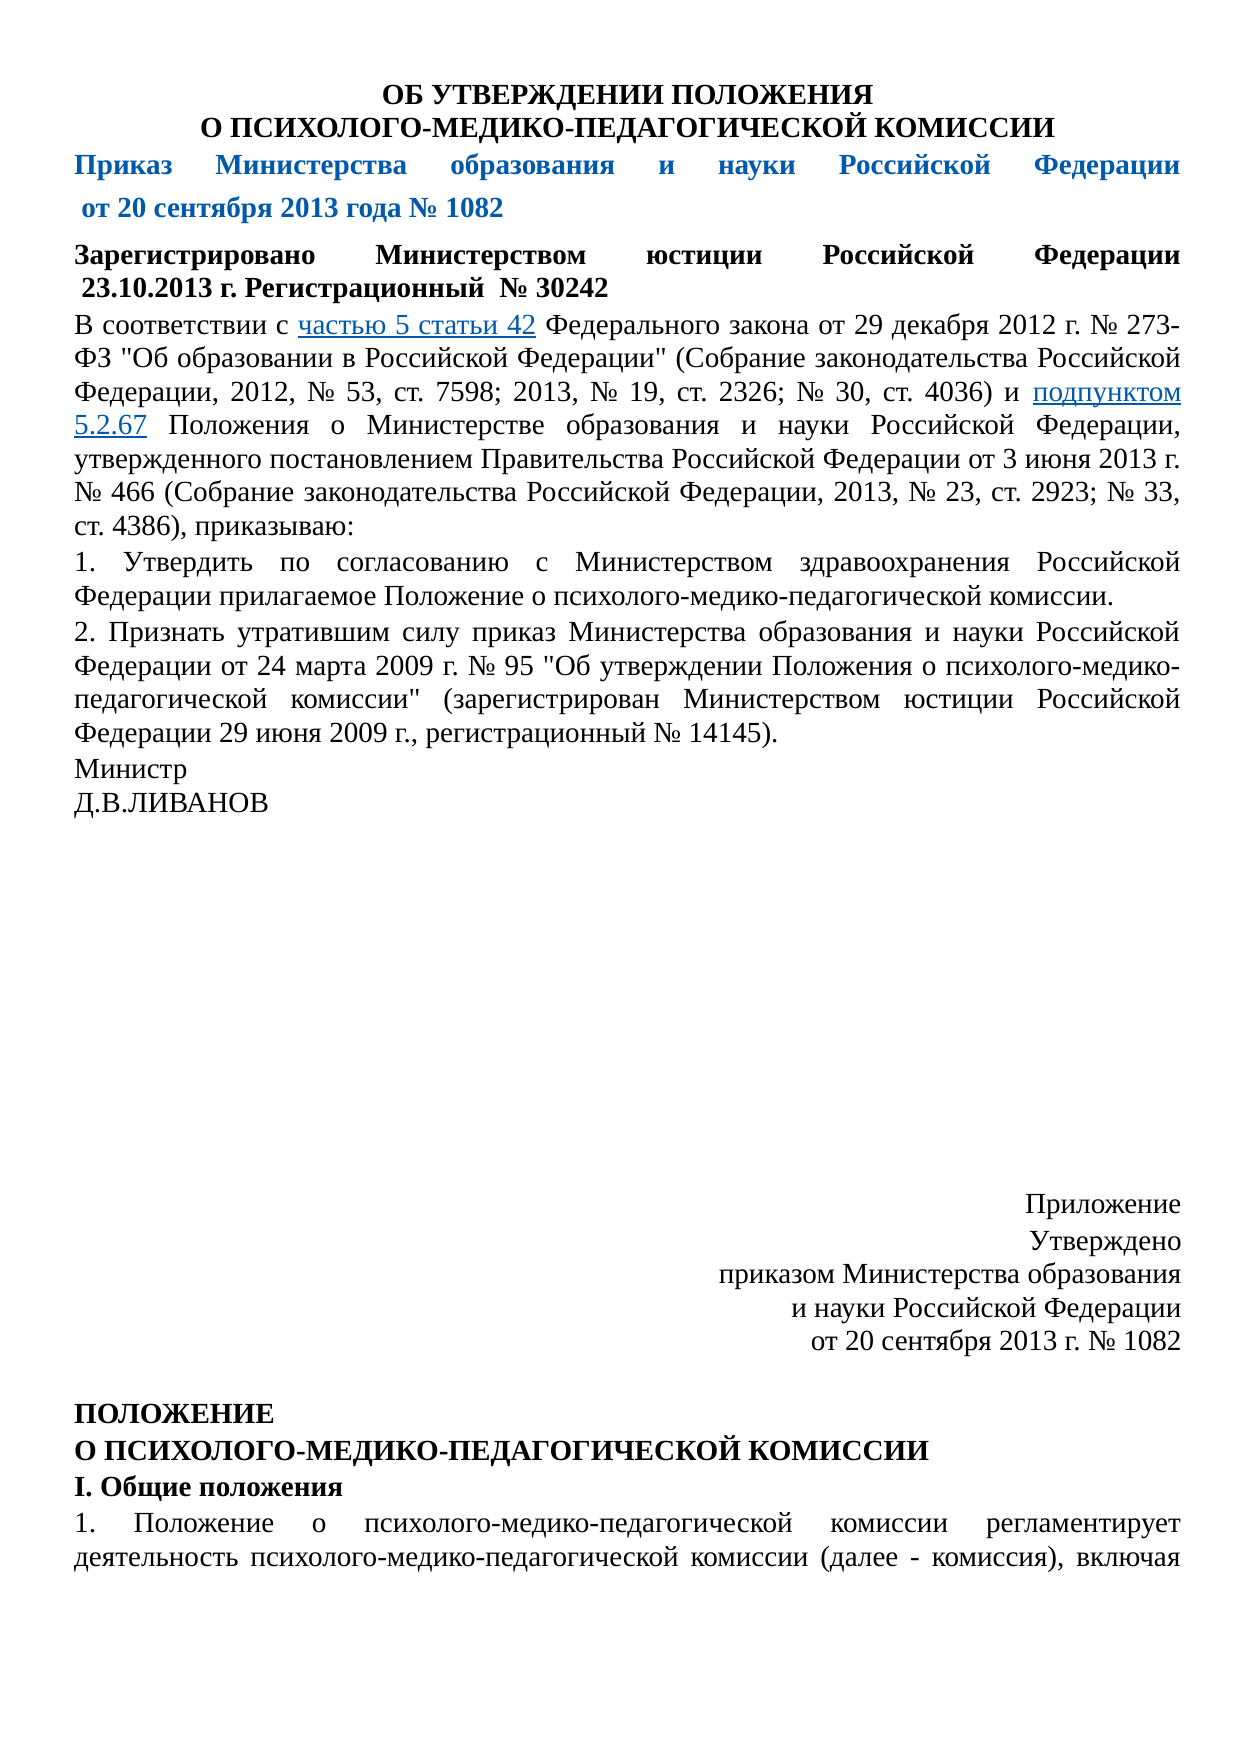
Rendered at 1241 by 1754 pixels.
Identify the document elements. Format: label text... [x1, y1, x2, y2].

text Зарегистрировано Министерством юстиции Российской Федерации 23.10.2013 г. Регистрационный № 30242 [74, 237, 1181, 304]
text I. Общие положения [74, 1469, 1181, 1503]
text Приложение [74, 1186, 1181, 1220]
text Приказ Министерства образования и науки Российской Федерации от 20 сентября 2013 года № 1082 [74, 147, 1181, 224]
text В соответствии с частью 5 статьи 42 Федерального закона от 29 декабря 2012 г. № 273-ФЗ "Об образовании в Российской Федерации" (Собрание законодательства Российской Федерации, 2012, № 53, ст. 7598; 2013, № 19, ст. 2326; № 30, ст. 4036) и подпунктом 5.2.67 Положения о Министерстве образования и науки Российской Федерации, утвержденного постановлением Правительства Российской Федерации от 3 июня 2013 г. № 466 (Собрание законодательства Российской Федерации, 2013, № 23, ст. 2923; № 33, ст. 4386), приказываю: [74, 307, 1181, 542]
text 1. Положение о психолого-медико-педагогической комиссии регламентирует деятельность психолого-медико-педагогической комиссии (далее - комиссия), включая [74, 1506, 1181, 1573]
text Министр Д.В.ЛИВАНОВ [74, 752, 1181, 819]
text Утверждено приказом Министерства образования и науки Российской Федерации от 20 сентября 2013 г. № 1082 [74, 1223, 1181, 1357]
text ОБ УТВЕРЖДЕНИИ ПОЛОЖЕНИЯ О ПСИХОЛОГО-МЕДИКО-ПЕДАГОГИЧЕСКОЙ КОМИССИИ [74, 77, 1181, 144]
text ПОЛОЖЕНИЕ [74, 1396, 1181, 1430]
text О ПСИХОЛОГО-МЕДИКО-ПЕДАГОГИЧЕСКОЙ КОМИССИИ [74, 1433, 1181, 1466]
text 1. Утвердить по согласованию с Министерством здравоохранения Российской Федерации прилагаемое Положение о психолого-медико-педагогической комиссии. [74, 544, 1181, 612]
text 2. Признать утратившим силу приказ Министерства образования и науки Российской Федерации от 24 марта 2009 г. № 95 "Об утверждении Положения о психолого-медико-педагогической комиссии" (зарегистрирован Министерством юстиции Российской Федерации 29 июня 2009 г., регистрационный № 14145). [74, 614, 1181, 749]
